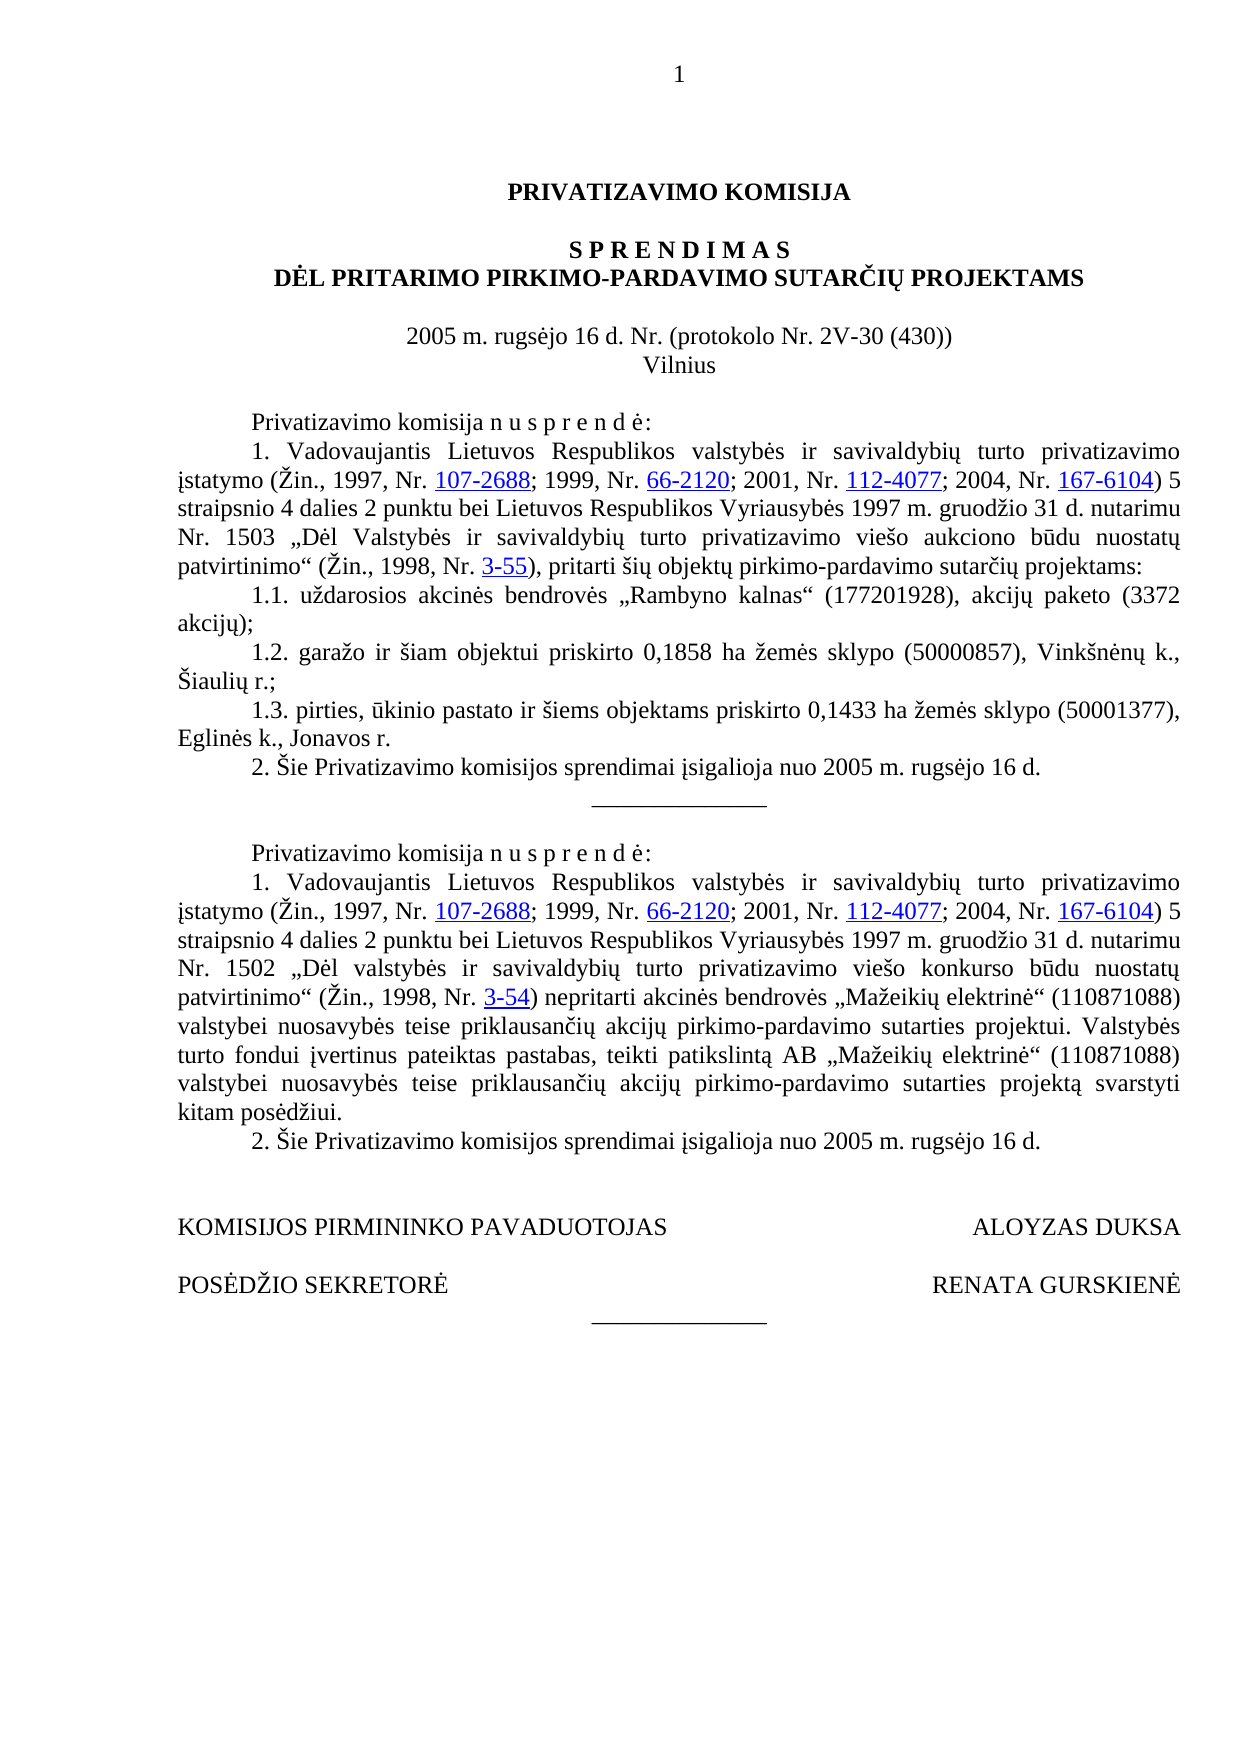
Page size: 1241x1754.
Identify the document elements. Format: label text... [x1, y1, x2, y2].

text ______________ [177, 781, 1181, 810]
text ______________ [177, 1298, 1181, 1327]
text 2005 m. rugsėjo 16 d. Nr. (protokolo Nr. 2V-30 (430)) [177, 321, 1181, 350]
text KOMISIJOS PIRMININKO PAVADUOTOJAS ALOYZAS DUKSA [177, 1212, 1181, 1241]
text Vilnius [177, 350, 1181, 378]
text 1.1. uždarosios akcinės bendrovės „Rambyno kalnas“ (177201928), akcijų paketo (3372 akcijų); [177, 580, 1181, 637]
text Privatizavimo komisija nusprendė: [177, 838, 1181, 867]
text 1.2. garažo ir šiam objektui priskirto 0,1858 ha žemės sklypo (50000857), Vinkšnėnų k., Šiaulių r.; [177, 637, 1181, 695]
text Privatizavimo komisija nusprendė: [177, 407, 1181, 436]
text 1. Vadovaujantis Lietuvos Respublikos valstybės ir savivaldybių turto privatizavimo įstatymo (Žin., 1997, Nr. 107-2688; 1999, Nr. 66-2120; 2001, Nr. 112-4077; 2004, Nr. 167-6104) 5 straipsnio 4 dalies 2 punktu bei Lietuvos Respublikos Vyriausybės 1997 m. gruodžio 31 d. nutarimu Nr. 1503 „Dėl Valstybės ir savivaldybių turto privatizavimo viešo aukciono būdu nuostatų patvirtinimo“ (Žin., 1998, Nr. 3-55), pritarti šių objektų pirkimo-pardavimo sutarčių projektams: [177, 436, 1181, 580]
text S P R E N D I M A S [177, 235, 1181, 263]
text 2. Šie Privatizavimo komisijos sprendimai įsigalioja nuo 2005 m. rugsėjo 16 d. [177, 752, 1181, 781]
text PRIVATIZAVIMO KOMISIJA [177, 177, 1181, 206]
text 1. Vadovaujantis Lietuvos Respublikos valstybės ir savivaldybių turto privatizavimo įstatymo (Žin., 1997, Nr. 107-2688; 1999, Nr. 66-2120; 2001, Nr. 112-4077; 2004, Nr. 167-6104) 5 straipsnio 4 dalies 2 punktu bei Lietuvos Respublikos Vyriausybės 1997 m. gruodžio 31 d. nutarimu Nr. 1502 „Dėl valstybės ir savivaldybių turto privatizavimo viešo konkurso būdu nuostatų patvirtinimo“ (Žin., 1998, Nr. 3-54) nepritarti akcinės bendrovės „Mažeikių elektrinė“ (110871088) valstybei nuosavybės teise priklausančių akcijų pirkimo-pardavimo sutarties projektui. Valstybės turto fondui įvertinus pateiktas pastabas, teikti patikslintą AB „Mažeikių elektrinė“ (110871088) valstybei nuosavybės teise priklausančių akcijų pirkimo-pardavimo sutarties projektą svarstyti kitam posėdžiui. [177, 867, 1181, 1126]
text POSĖDŽIO SEKRETORĖ RENATA GURSKIENĖ [177, 1270, 1181, 1298]
text 2. Šie Privatizavimo komisijos sprendimai įsigalioja nuo 2005 m. rugsėjo 16 d. [177, 1126, 1181, 1155]
text 1.3. pirties, ūkinio pastato ir šiems objektams priskirto 0,1433 ha žemės sklypo (50001377), Eglinės k., Jonavos r. [177, 695, 1181, 752]
text DĖL PRITARIMO PIRKIMO-PARDAVIMO SUTARČIŲ PROJEKTAMS [177, 263, 1181, 292]
